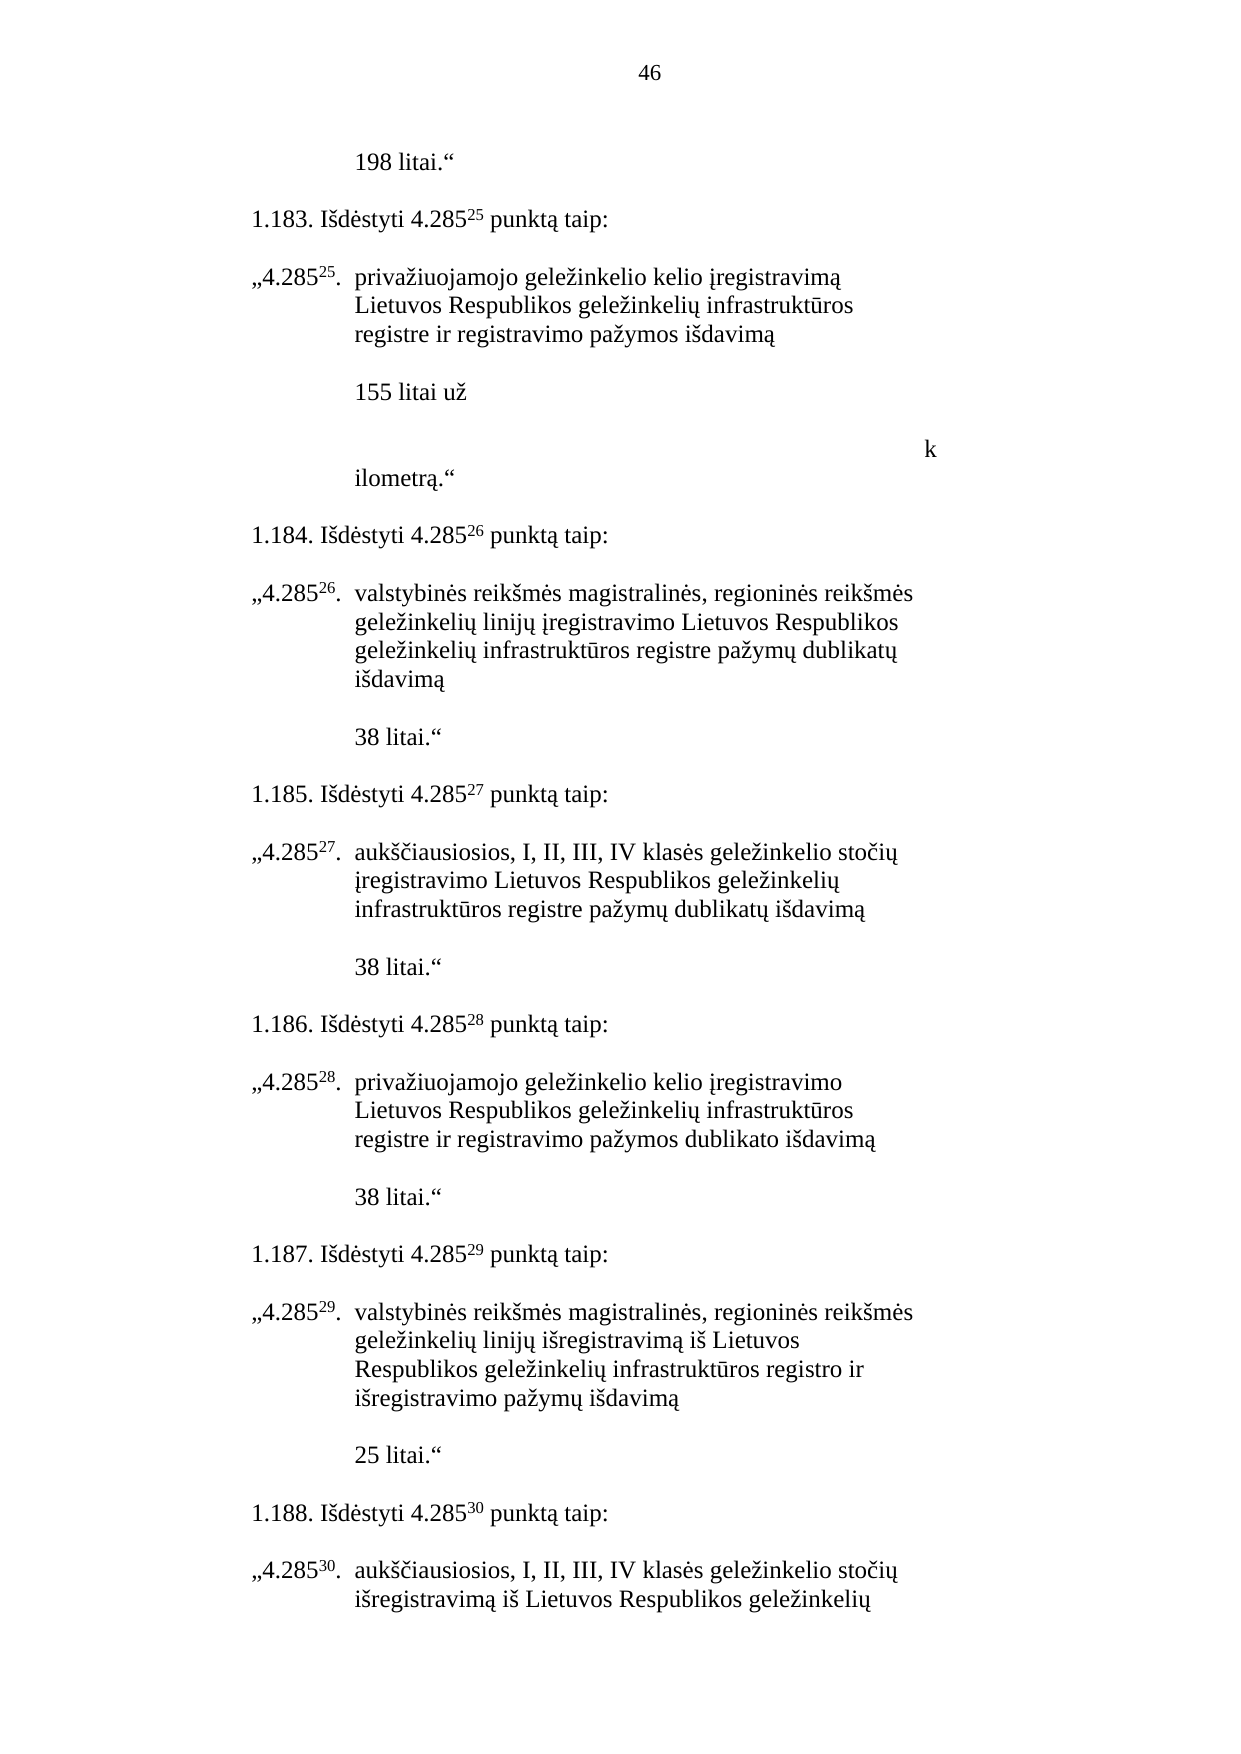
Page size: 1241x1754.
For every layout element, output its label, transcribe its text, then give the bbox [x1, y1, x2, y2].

text 1.183. Išdėstyti 4.28525 punktą taip: [251, 204, 924, 233]
text 1.185. Išdėstyti 4.28527 punktą taip: [251, 779, 924, 808]
text „4.28530. aukščiausiosios, I, II, III, IV klasės geležinkelio stočių išregistravimą iš Lietuvos Respublikos geležinkelių [251, 1556, 924, 1613]
text kilometrą.“ [354, 434, 924, 492]
text 198 litai.“ [251, 118, 924, 176]
text „4.28528. privažiuojamojo geležinkelio kelio įregistravimo Lietuvos Respublikos geležinkelių infrastruktūros registre ir registravimo pažymos dublikato išdavimą 38 litai.“ [251, 1067, 924, 1211]
text 1.186. Išdėstyti 4.28528 punktą taip: [251, 1009, 924, 1038]
text „4.28527. aukščiausiosios, I, II, III, IV klasės geležinkelio stočių įregistravimo Lietuvos Respublikos geležinkelių infrastruktūros registre pažymų dublikatų išdavimą 38 litai.“ [251, 837, 924, 981]
text 1.188. Išdėstyti 4.28530 punktą taip: [251, 1498, 924, 1527]
text „4.28525. privažiuojamojo geležinkelio kelio įregistravimą Lietuvos Respublikos geležinkelių infrastruktūros registre ir registravimo pažymos išdavimą 155 litai už [251, 262, 924, 406]
text 1.187. Išdėstyti 4.28529 punktą taip: [251, 1239, 924, 1268]
text „4.28526. valstybinės reikšmės magistralinės, regioninės reikšmės geležinkelių linijų įregistravimo Lietuvos Respublikos geležinkelių infrastruktūros registre pažymų dublikatų išdavimą 38 litai.“ [251, 578, 924, 751]
text 1.184. Išdėstyti 4.28526 punktą taip: [251, 521, 924, 549]
text „4.28529. valstybinės reikšmės magistralinės, regioninės reikšmės geležinkelių linijų išregistravimą iš Lietuvos Respublikos geležinkelių infrastruktūros registro ir išregistravimo pažymų išdavimą 25 litai.“ [251, 1297, 924, 1469]
